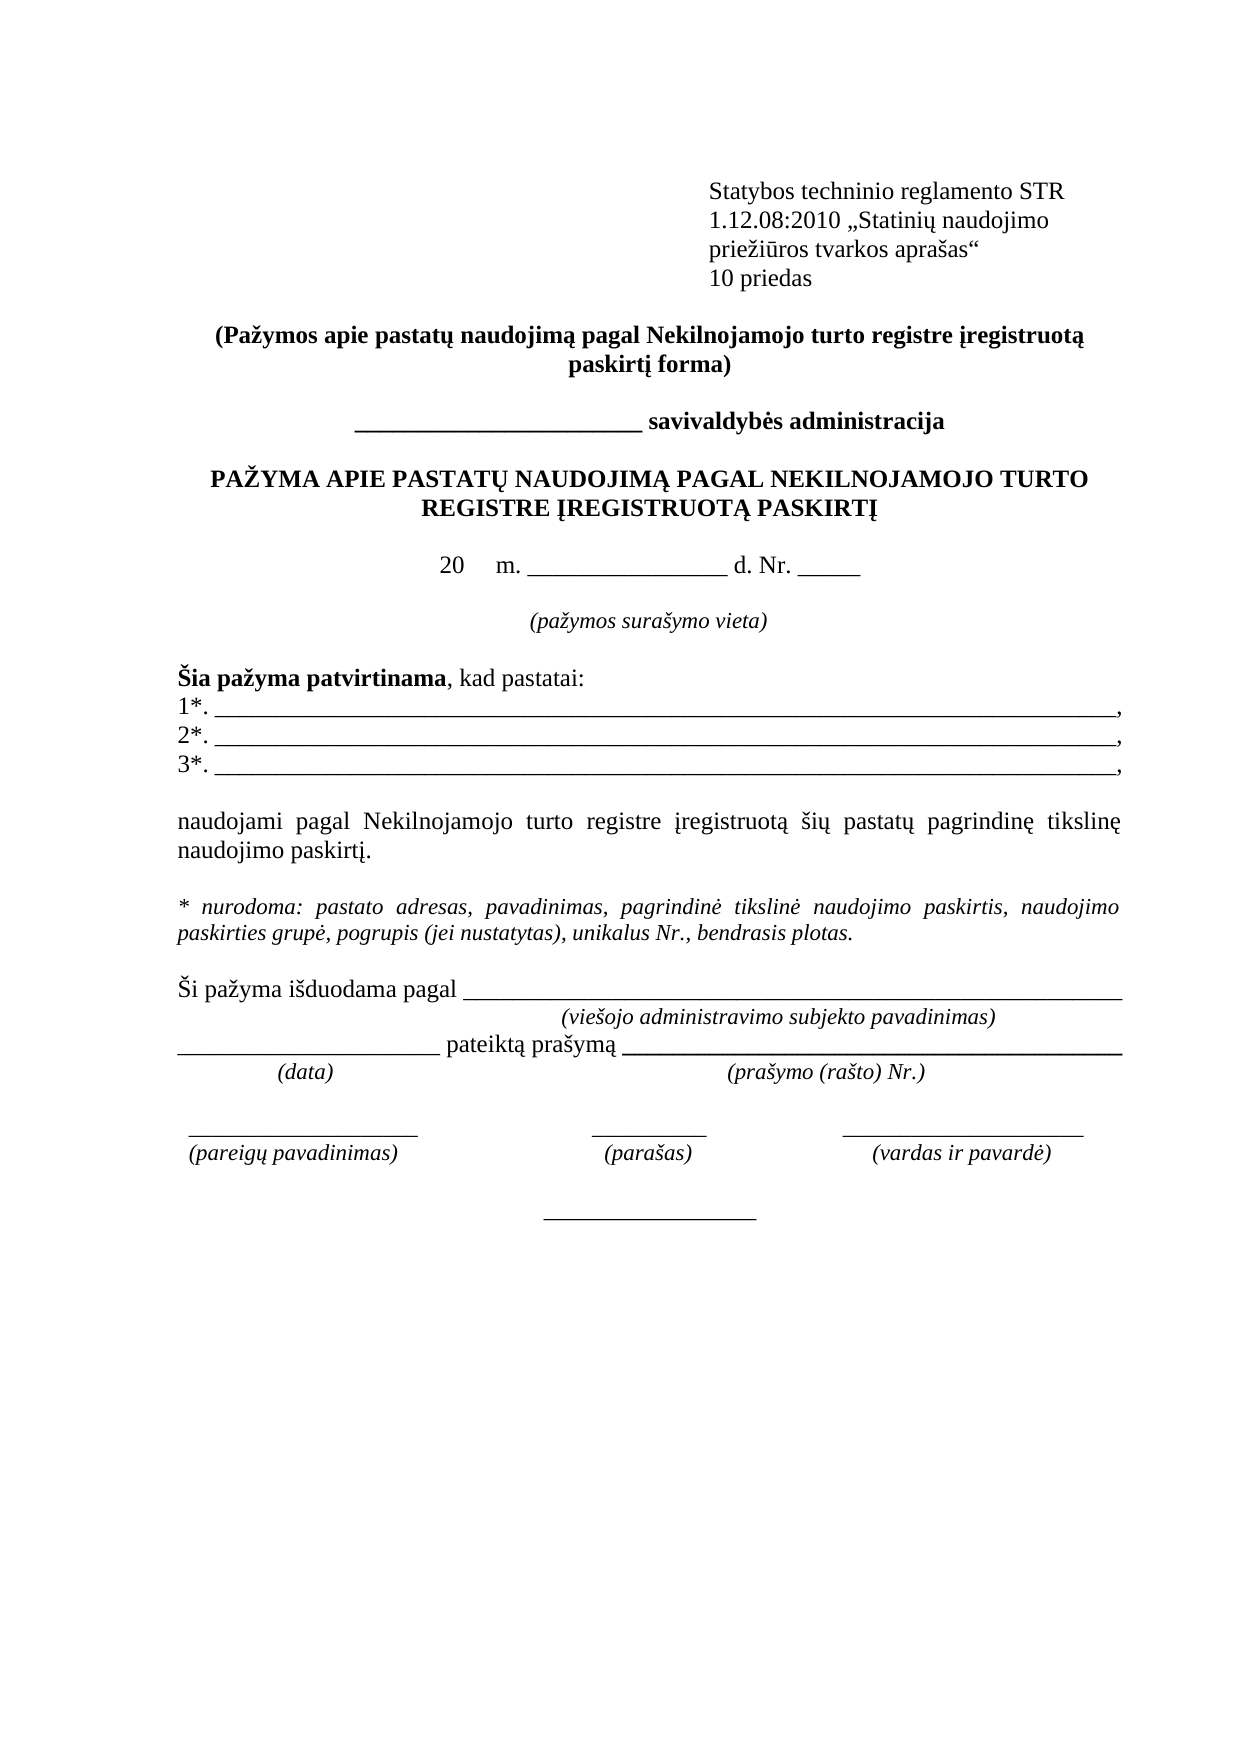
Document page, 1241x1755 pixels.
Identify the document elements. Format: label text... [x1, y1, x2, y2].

table_header ____________________ (pareigų pavadinimas) [177, 1113, 494, 1166]
text 2*. , [177, 720, 1122, 749]
text 10 priedas [177, 263, 1122, 291]
text Statybos techninio reglamento STR [177, 176, 1122, 205]
text * nurodoma: pastato adresas, pavadinimas, pagrindinė tikslinė naudojimo paskirtis, naudojimo paskirties grupė, pogrupis (jei nustatytas), unikalus Nr., bendrasis plotas. [177, 893, 1122, 945]
text 1.12.08:2010 „Statinių naudojimo [177, 205, 1122, 234]
text 3*. , [177, 749, 1122, 778]
text (data) (prašymo (rašto) Nr.) [277, 1058, 1122, 1084]
text (Pažymos apie pastatų naudojimą pagal Nekilnojamojo turto registre įregistruotą paskirtį forma) [177, 320, 1122, 378]
text _____________________ pateiktą prašymą [177, 1029, 1122, 1058]
table_header _____________________ (vardas ir pavardė) [804, 1113, 1122, 1166]
text 1*. , [177, 691, 1122, 720]
text Šia pažyma patvirtinama, kad pastatai: [177, 663, 1122, 691]
text _______________________ savivaldybės administracija [177, 406, 1122, 435]
text naudojami pagal Nekilnojamojo turto registre įregistruotą šių pastatų pagrindinę tikslinę naudojimo paskirtį. [177, 806, 1122, 864]
text (viešojo administravimo subjekto pavadinimas) [561, 1003, 1122, 1029]
text Ši pažyma išduodama pagal [177, 974, 1122, 1003]
text 20 m. ________________ d. Nr. _____ [177, 550, 1122, 579]
text priežiūros tvarkos aprašas“ [177, 234, 1122, 263]
text (pažymos surašymo vieta) [177, 608, 1122, 634]
text _________________ [177, 1194, 1122, 1223]
table_header __________ (parašas) [495, 1113, 804, 1166]
text PAŽYMA APIE PASTATŲ NAUDOJIMĄ PAGAL NEKILNOJAMOJO TURTO REGISTRE ĮREGISTRUOTĄ PASKIRTĮ [177, 464, 1122, 521]
